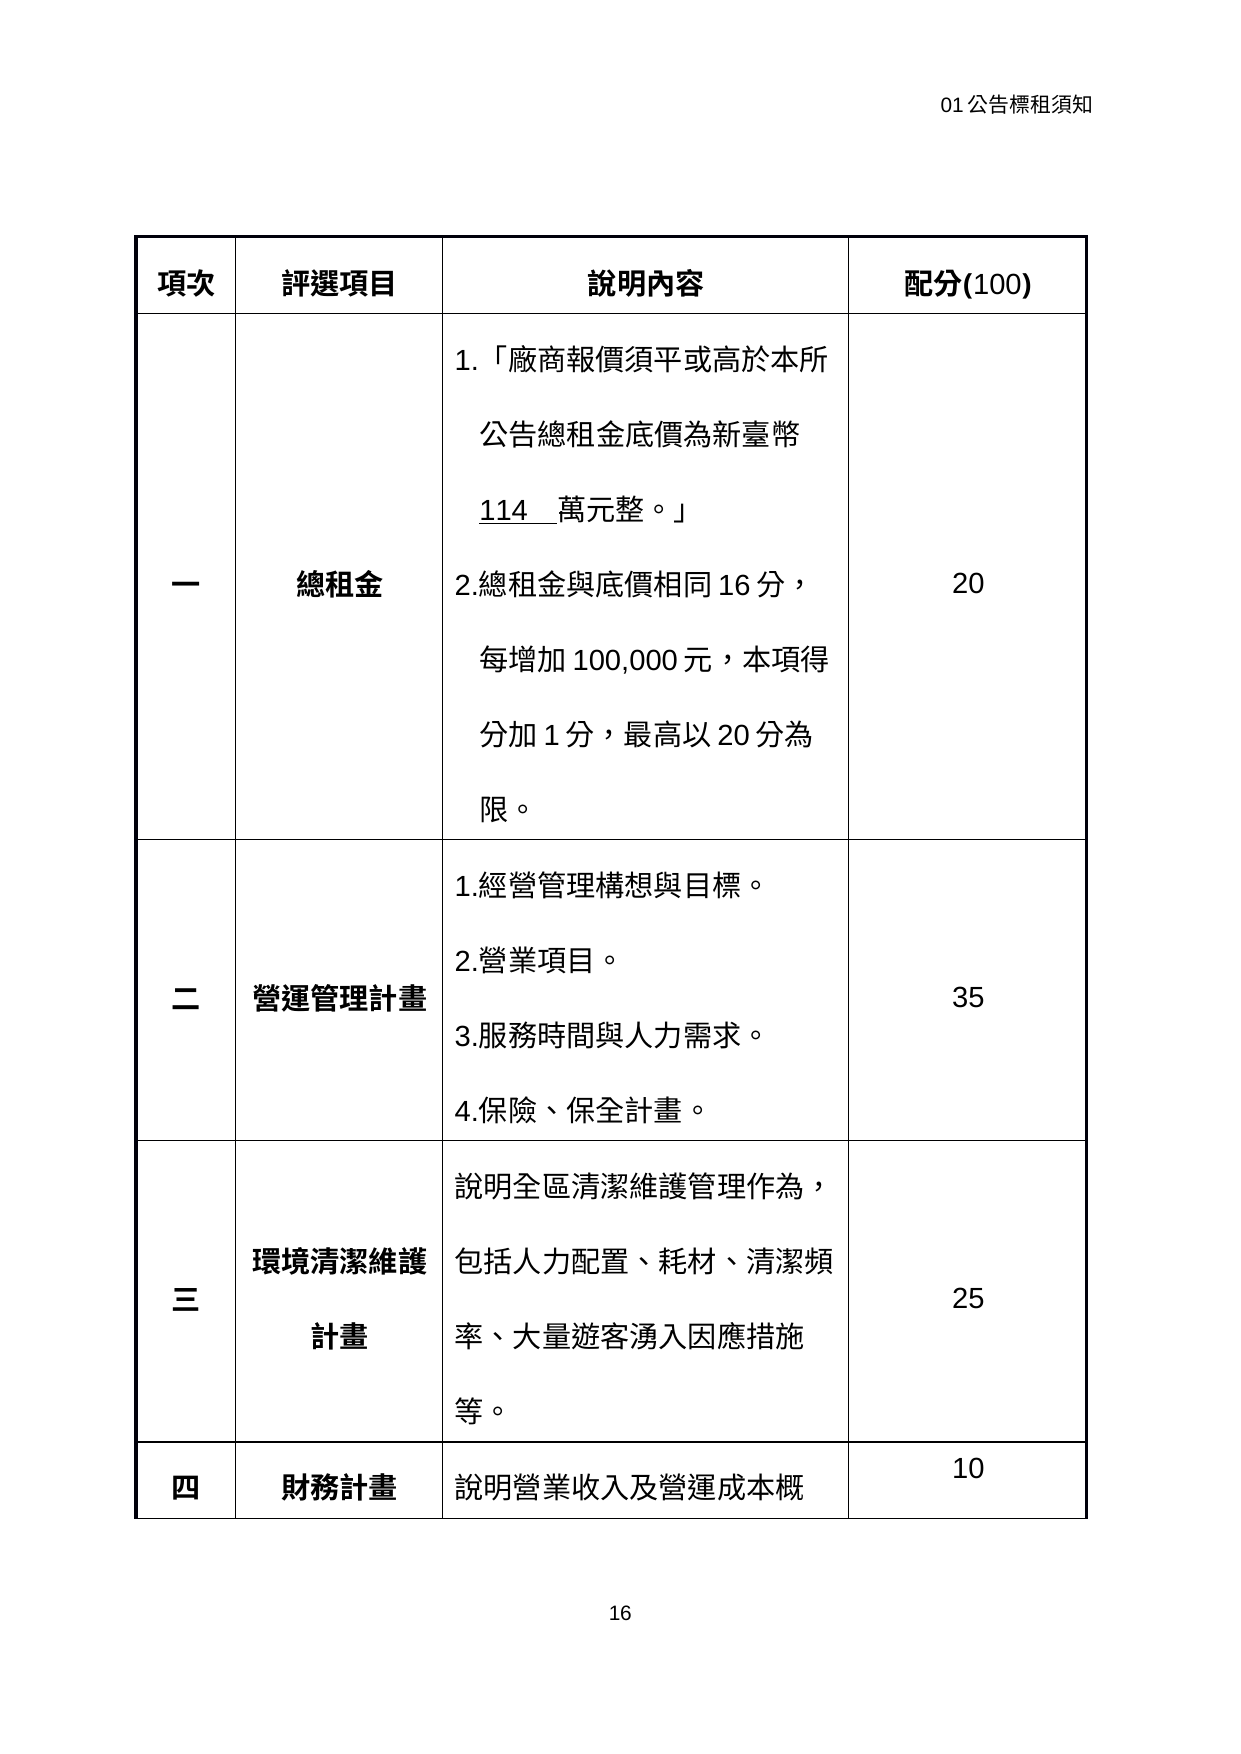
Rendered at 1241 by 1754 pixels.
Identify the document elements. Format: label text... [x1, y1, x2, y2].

table_cell 說明營業收入及營運成本概 [443, 1443, 848, 1517]
table_cell 1.經營管理構想與目標。 2.營業項目。 3.服務時間與人力需求。 4.保險、保全計畫。 [443, 840, 848, 1140]
table_cell 四 [138, 1443, 235, 1517]
table_header 評選項目 [236, 238, 442, 313]
table_cell 環境清潔維護計畫 [236, 1141, 442, 1441]
table_cell 25 [849, 1141, 1085, 1441]
table_cell 35 [849, 840, 1085, 1140]
table_cell 一 [138, 314, 235, 839]
table_header 說明內容 [443, 238, 848, 313]
table_cell 財務計畫 [236, 1443, 442, 1517]
table_cell 總租金 [236, 314, 442, 839]
table_cell 1.「廠商報價須平或高於本所公告總租金底價為新臺幣114 萬元整。」 2.總租金與底價相同16分，每增加100,000元，本項得分加1分，最高以20分為限。 [443, 314, 848, 839]
table_cell 三 [138, 1141, 235, 1441]
table_cell 20 [849, 314, 1085, 839]
table_header 配分(100) [849, 238, 1085, 313]
table_cell 10 [849, 1443, 1085, 1517]
table_cell 營運管理計畫 [236, 840, 442, 1140]
table_cell 說明全區清潔維護管理作為，包括人力配置、耗材、清潔頻率、大量遊客湧入因應措施等。 [443, 1141, 848, 1441]
table_cell 二 [138, 840, 235, 1140]
table_header 項次 [138, 238, 235, 313]
